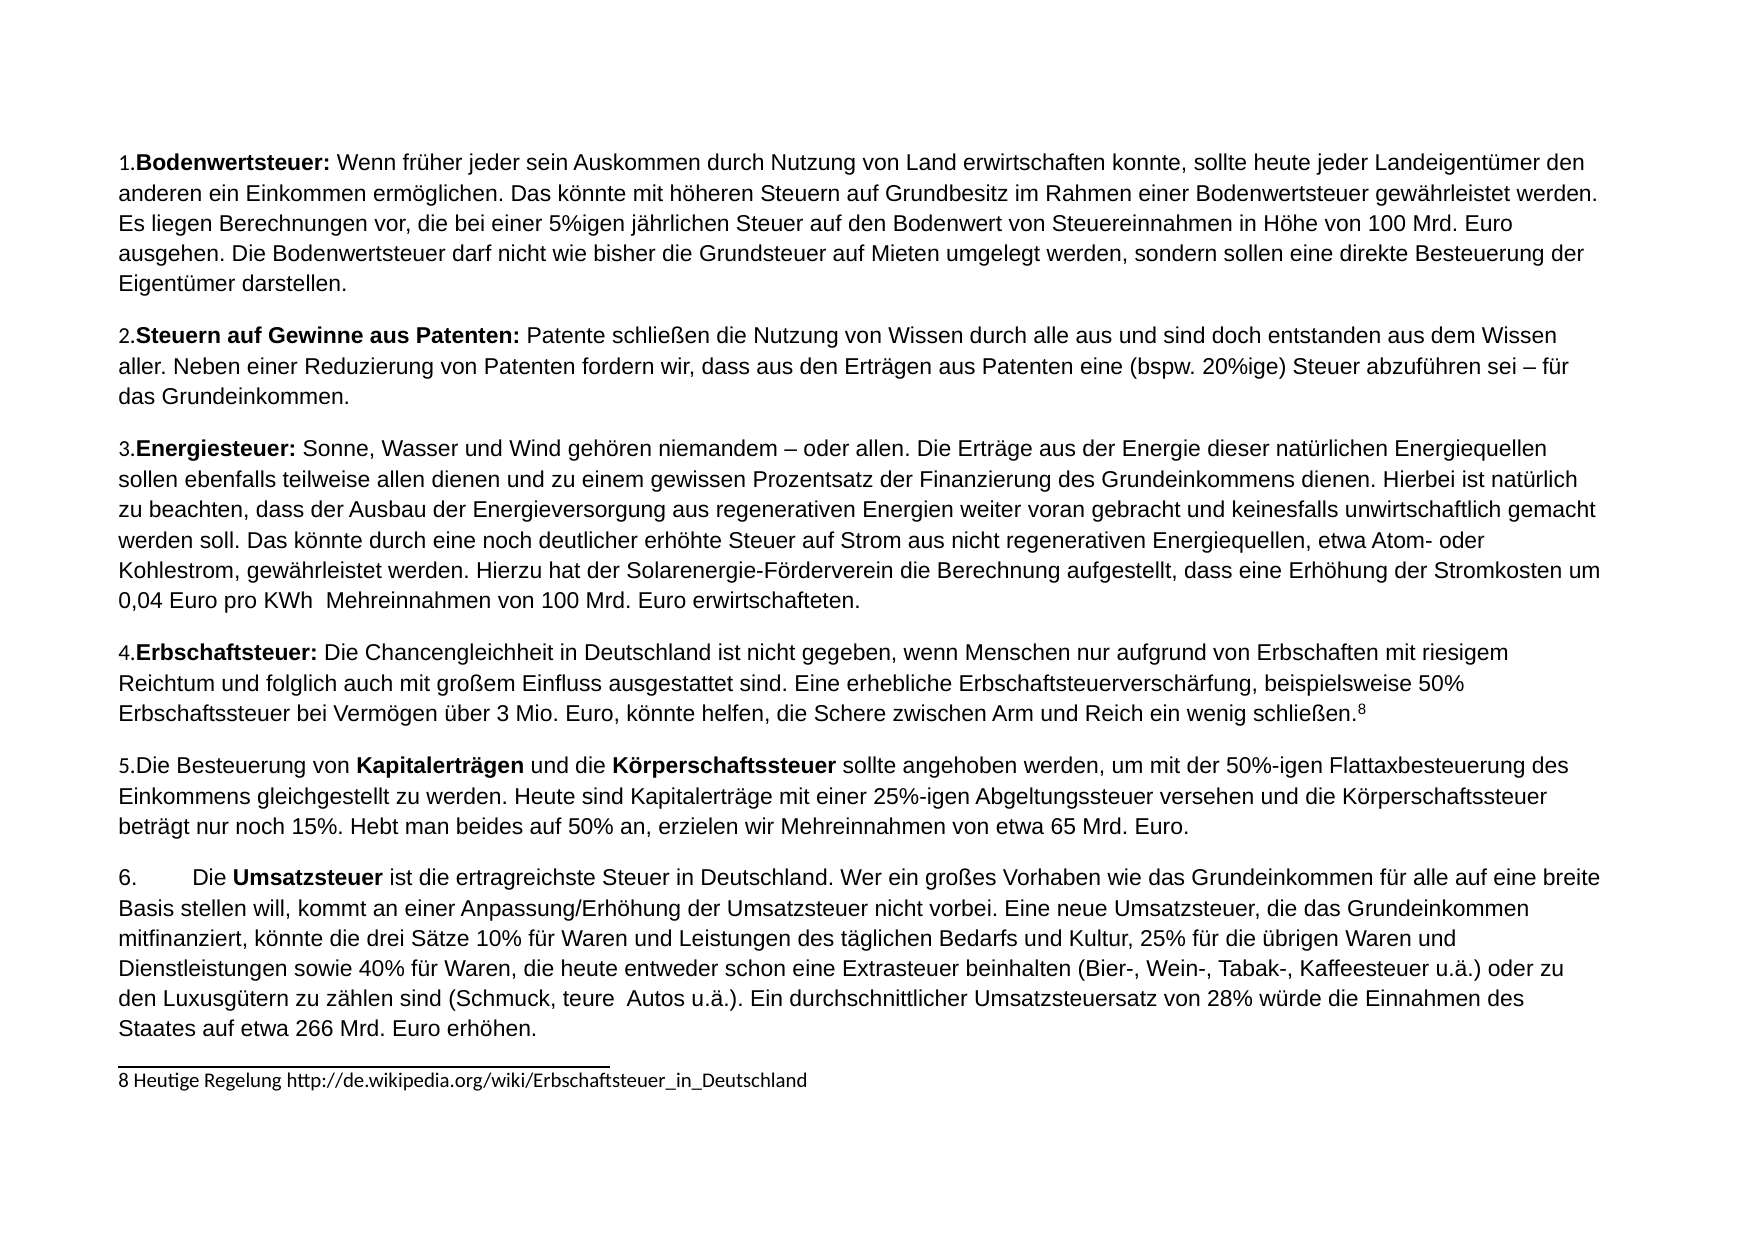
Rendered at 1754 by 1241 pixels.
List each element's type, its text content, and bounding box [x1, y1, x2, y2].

list Die Besteuerung von Kapitalerträgen und die Körperschaftssteuer sollte angehoben werden, um mit der 50%-igen Flattaxbesteuerung des Einkommens gleichgestellt zu werden. Heute sind Kapitalerträge mit einer 25%-igen Abgeltungssteuer versehen und die Körperschaftssteuer beträgt nur noch 15%. Hebt man beides auf 50% an, erzielen wir Mehreinnahmen von etwa 65 Mrd. Euro. [118, 751, 1606, 839]
list Bodenwertsteuer: Wenn früher jeder sein Auskommen durch Nutzung von Land erwirtschaften konnte, sollte heute jeder Landeigentümer den anderen ein Einkommen ermöglichen. Das könnte mit höheren Steuern auf Grundbesitz im Rahmen einer Bodenwertsteuer gewährleistet werden. Es liegen Berechnungen vor, die bei einer 5%igen jährlichen Steuer auf den Bodenwert von Steuereinnahmen in Höhe von 100 Mrd. Euro ausgehen. Die Bodenwertsteuer darf nicht wie bisher die Grundsteuer auf Mieten umgelegt werden, sondern sollen eine direkte Besteuerung der Eigentümer darstellen. [118, 148, 1606, 296]
text 6. Die Umsatzsteuer ist die ertragreichste Steuer in Deutschland. Wer ein großes Vorhaben wie das Grundeinkommen für alle auf eine breite Basis stellen will, kommt an einer Anpassung/Erhöhung der Umsatzsteuer nicht vorbei. Eine neue Umsatzsteuer, die das Grundeinkommen mitfinanziert, könnte die drei Sätze 10% für Waren und Leistungen des täglichen Bedarfs und Kultur, 25% für die übrigen Waren und Dienstleistungen sowie 40% für Waren, die heute entweder schon eine Extrasteuer beinhalten (Bier-, Wein-, Tabak-, Kaffeesteuer u.ä.) oder zu den Luxusgütern zu zählen sind (Schmuck, teure Autos u.ä.). Ein durchschnittlicher Umsatzsteuersatz von 28% würde die Einnahmen des Staates auf etwa 266 Mrd. Euro erhöhen. [118, 864, 1606, 1042]
list Erbschaftsteuer: Die Chancengleichheit in Deutschland ist nicht gegeben, wenn Menschen nur aufgrund von Erbschaften mit riesigem Reichtum und folglich auch mit großem Einfluss ausgestattet sind. Eine erhebliche Erbschaftsteuerverschärfung, beispielsweise 50% Erbschaftssteuer bei Vermögen über 3 Mio. Euro, könnte helfen, die Schere zwischen Arm und Reich ein wenig schließen. [118, 638, 1606, 726]
list Heutige Regelung http://de.wikipedia.org/wiki/Erbschaftsteuer_in_Deutschland [118, 1067, 1606, 1093]
list Steuern auf Gewinne aus Patenten: Patente schließen die Nutzung von Wissen durch alle aus und sind doch entstanden aus dem Wissen aller. Neben einer Reduzierung von Patenten fordern wir, dass aus den Erträgen aus Patenten eine (bspw. 20%ige) Steuer abzuführen sei – für das Grundeinkommen. [118, 321, 1606, 409]
list Energiesteuer: Sonne, Wasser und Wind gehören niemandem – oder allen. Die Erträge aus der Energie dieser natürlichen Energiequellen sollen ebenfalls teilweise allen dienen und zu einem gewissen Prozentsatz der Finanzierung des Grundeinkommens dienen. Hierbei ist natürlich zu beachten, dass der Ausbau der Energieversorgung aus regenerativen Energien weiter voran gebracht und keinesfalls unwirtschaftlich gemacht werden soll. Das könnte durch eine noch deutlicher erhöhte Steuer auf Strom aus nicht regenerativen Energiequellen, etwa Atom- oder Kohlestrom, gewährleistet werden. Hierzu hat der Solarenergie-Förderverein die Berechnung aufgestellt, dass eine Erhöhung der Stromkosten um 0,04 Euro pro KWh Mehreinnahmen von 100 Mrd. Euro erwirtschafteten. [118, 434, 1606, 613]
